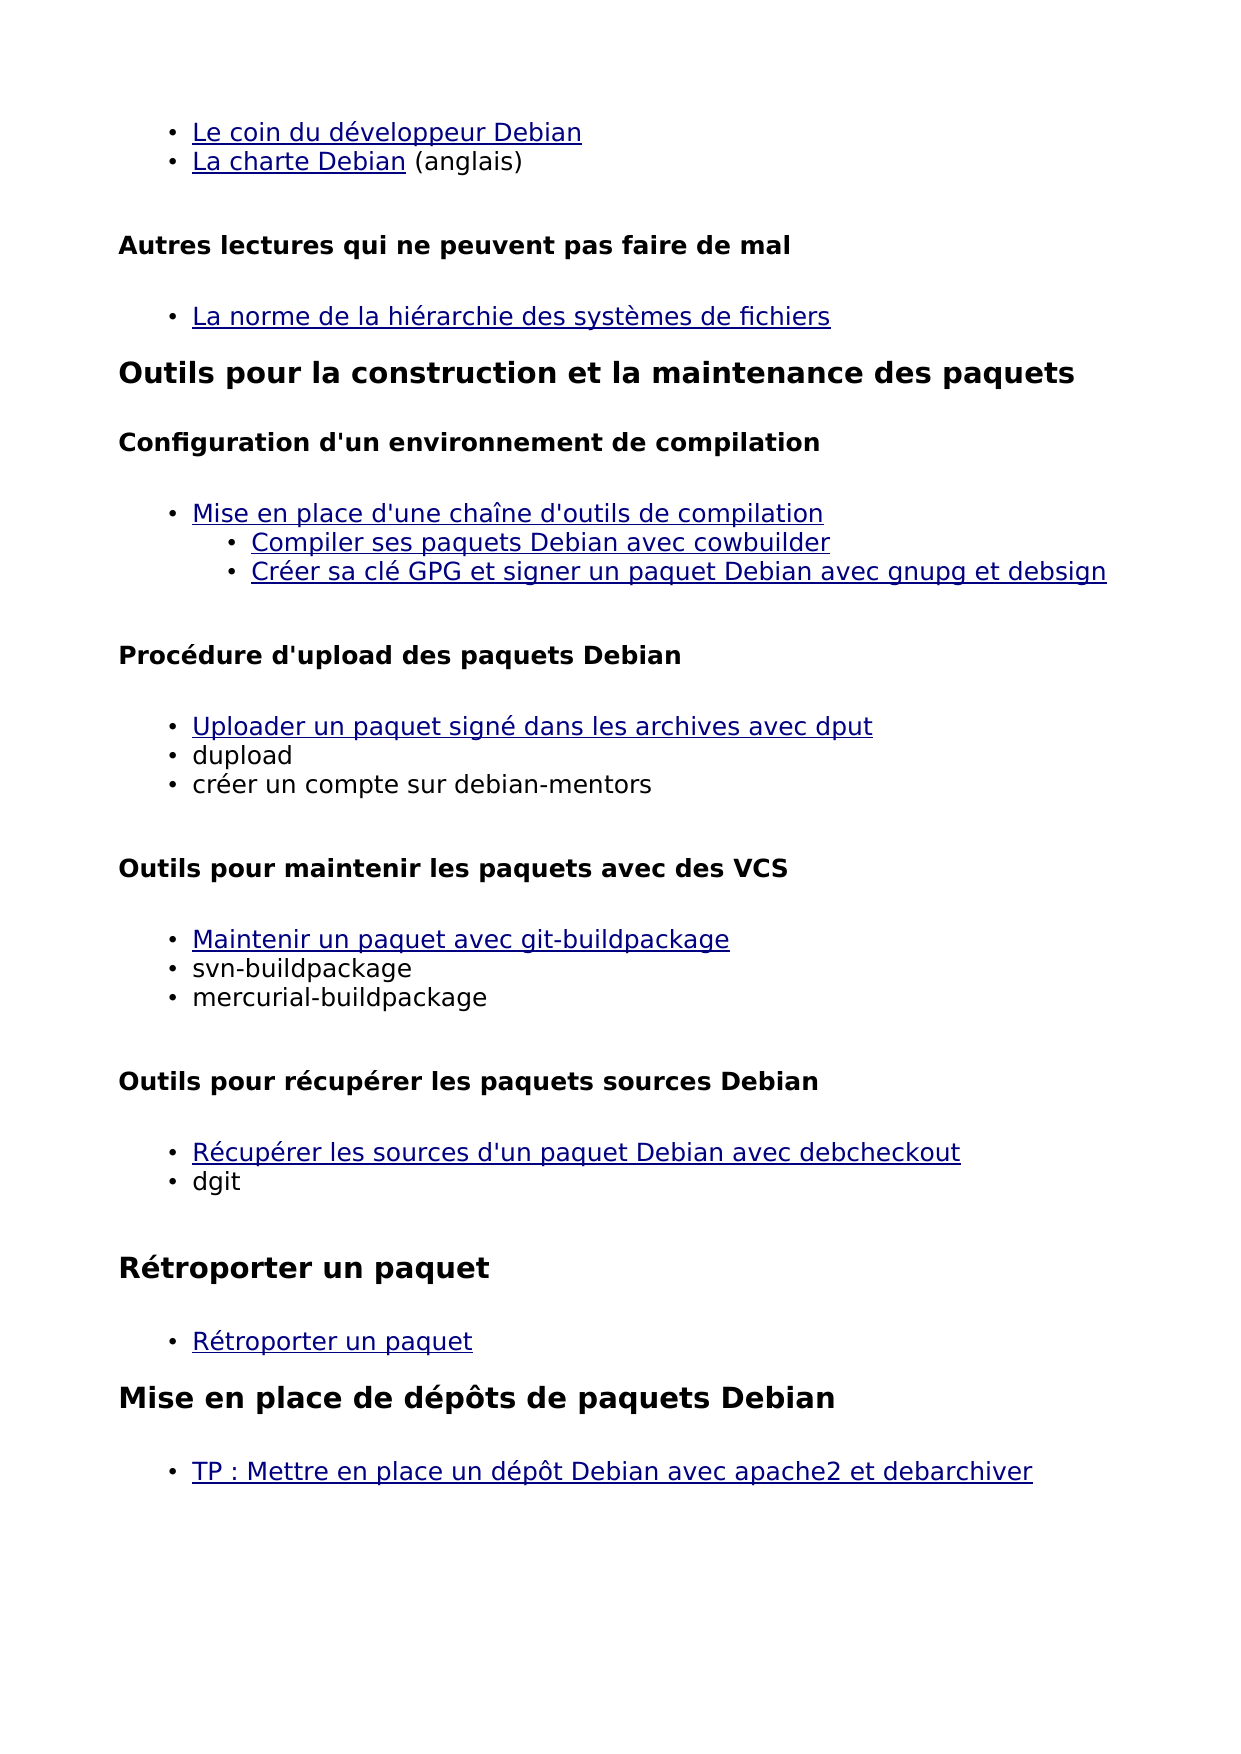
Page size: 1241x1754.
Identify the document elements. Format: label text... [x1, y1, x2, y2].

list Rétroporter un paquet [177, 1327, 1122, 1356]
list Compiler ses paquets Debian avec cowbuilder [236, 528, 1122, 557]
list Mise en place d'une chaîne d'outils de compilation [177, 499, 1122, 528]
list mercurial-buildpackage [177, 983, 1122, 1013]
subtitle Outils pour maintenir les paquets avec des VCS [118, 854, 1122, 883]
list Maintenir un paquet avec git-buildpackage [177, 925, 1122, 954]
list TP : Mettre en place un dépôt Debian avec apache2 et debarchiver [177, 1457, 1122, 1486]
list Créer sa clé GPG et signer un paquet Debian avec gnupg et debsign [236, 557, 1122, 586]
list svn-buildpackage [177, 954, 1122, 983]
list dgit [177, 1167, 1122, 1197]
subtitle Procédure d'upload des paquets Debian [118, 641, 1122, 670]
subtitle Outils pour la construction et la maintenance des paquets [118, 356, 1122, 390]
subtitle Configuration d'un environnement de compilation [118, 428, 1122, 457]
subtitle Autres lectures qui ne peuvent pas faire de mal [118, 231, 1122, 260]
subtitle Rétroporter un paquet [118, 1251, 1122, 1285]
list Récupérer les sources d'un paquet Debian avec debcheckout [177, 1138, 1122, 1167]
subtitle Mise en place de dépôts de paquets Debian [118, 1381, 1122, 1415]
list créer un compte sur debian-mentors [177, 770, 1122, 799]
subtitle Outils pour récupérer les paquets sources Debian [118, 1067, 1122, 1096]
list Le coin du développeur Debian [177, 118, 1122, 147]
list dupload [177, 741, 1122, 770]
list La norme de la hiérarchie des systèmes de fichiers [177, 302, 1122, 331]
list Uploader un paquet signé dans les archives avec dput [177, 712, 1122, 741]
list La charte Debian (anglais) [177, 147, 1122, 176]
